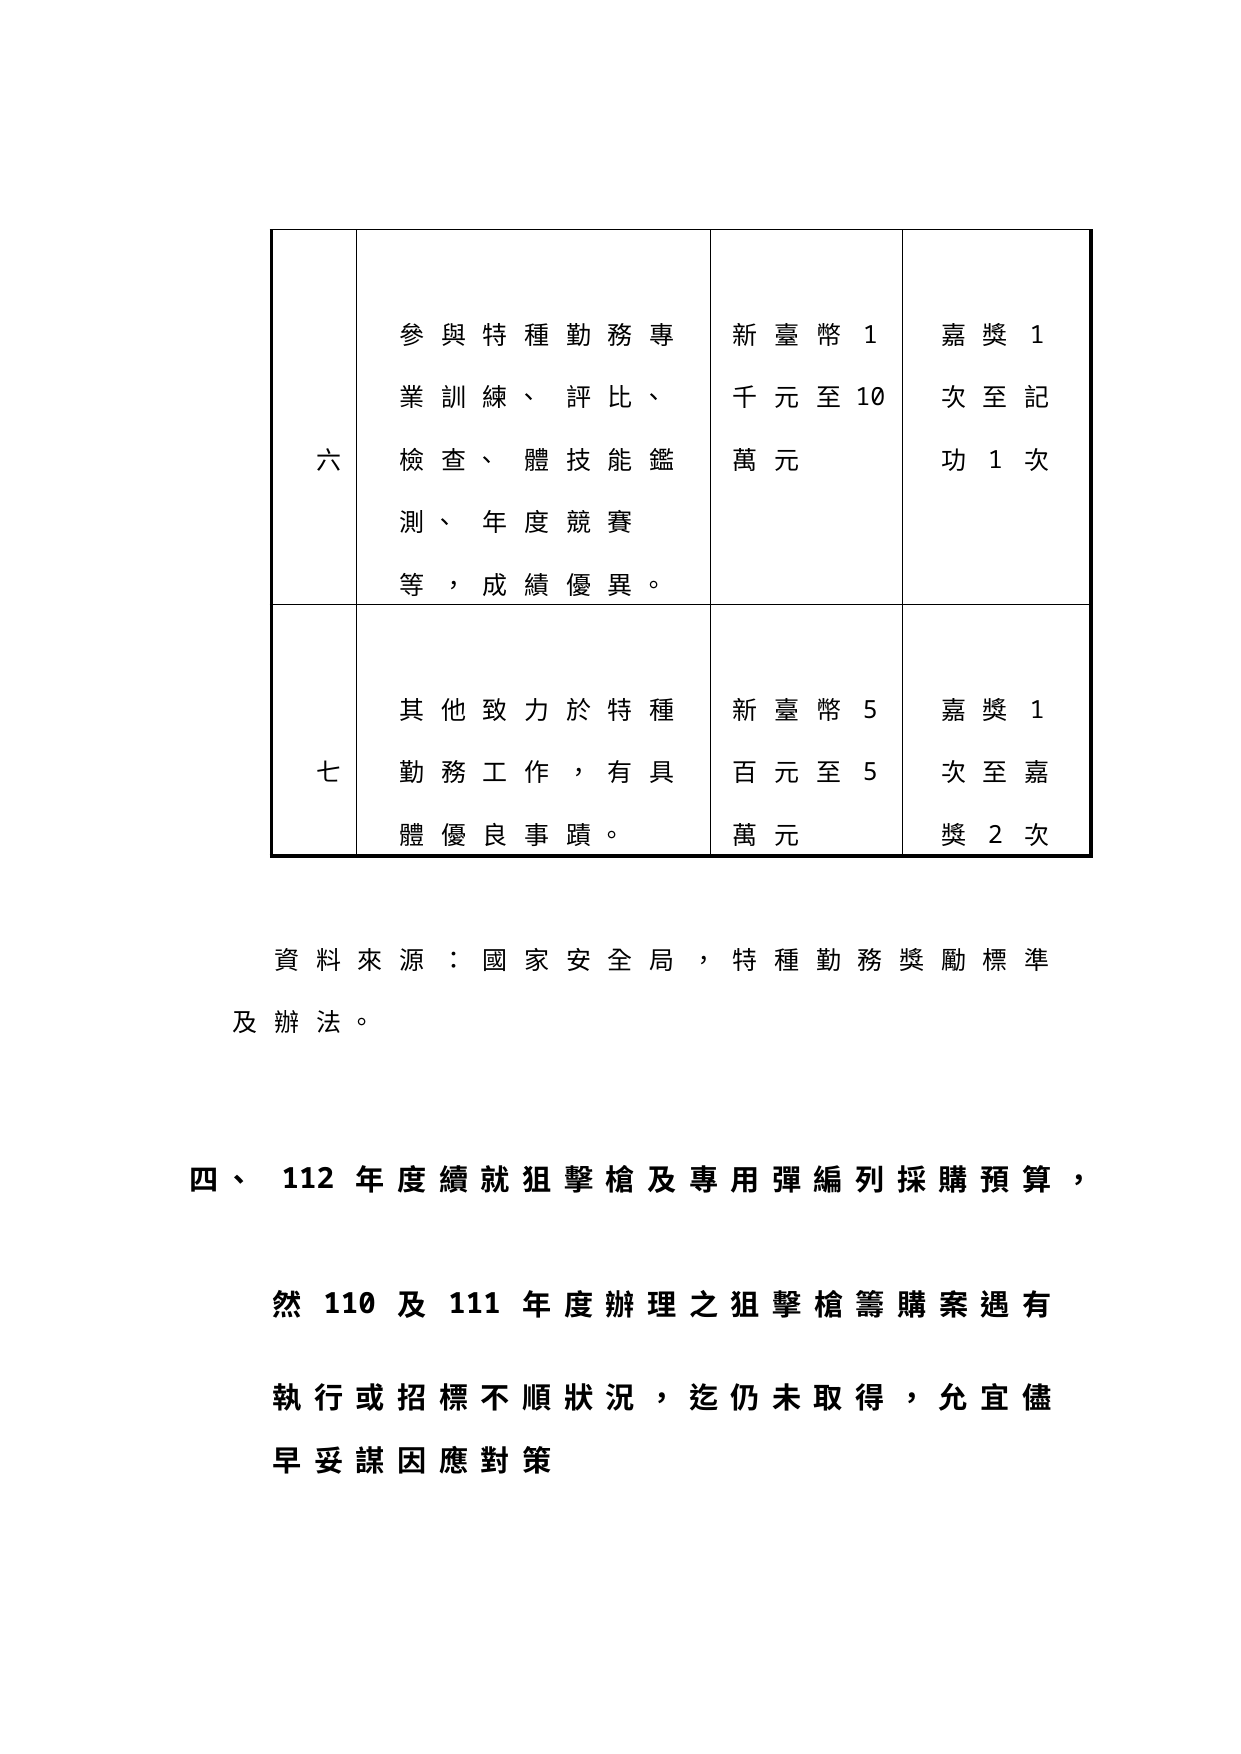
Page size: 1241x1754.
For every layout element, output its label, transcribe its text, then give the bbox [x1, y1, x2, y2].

table_cell 六 [273, 230, 356, 604]
table_cell 新臺幣1千元至10萬元 [711, 230, 902, 604]
table_cell 新臺幣5百元至5萬元 [711, 605, 902, 854]
table_cell 其他致力於特種勤務工作，有具體優良事蹟。 [357, 605, 710, 854]
table_cell 參與特種勤務專業訓練、評比、檢查、體技能鑑測、年度競賽等，成績優異。 [357, 230, 710, 604]
text 資料來源：國家安全局，特種勤務獎勵標準及辦法。 [197, 917, 1058, 1042]
table_cell 嘉獎1次至嘉獎2次 [903, 605, 1089, 854]
text 四、112年度續就狙擊槍及專用彈編列採購預算，然110及111年度辦理之狙擊槍籌購案遇有執行或招標不順狀況，迄仍未取得，允宜儘早妥謀因應對策 [183, 1104, 1058, 1479]
table_cell 七 [273, 605, 356, 854]
table_cell 嘉獎1次至記功1次 [903, 230, 1089, 604]
